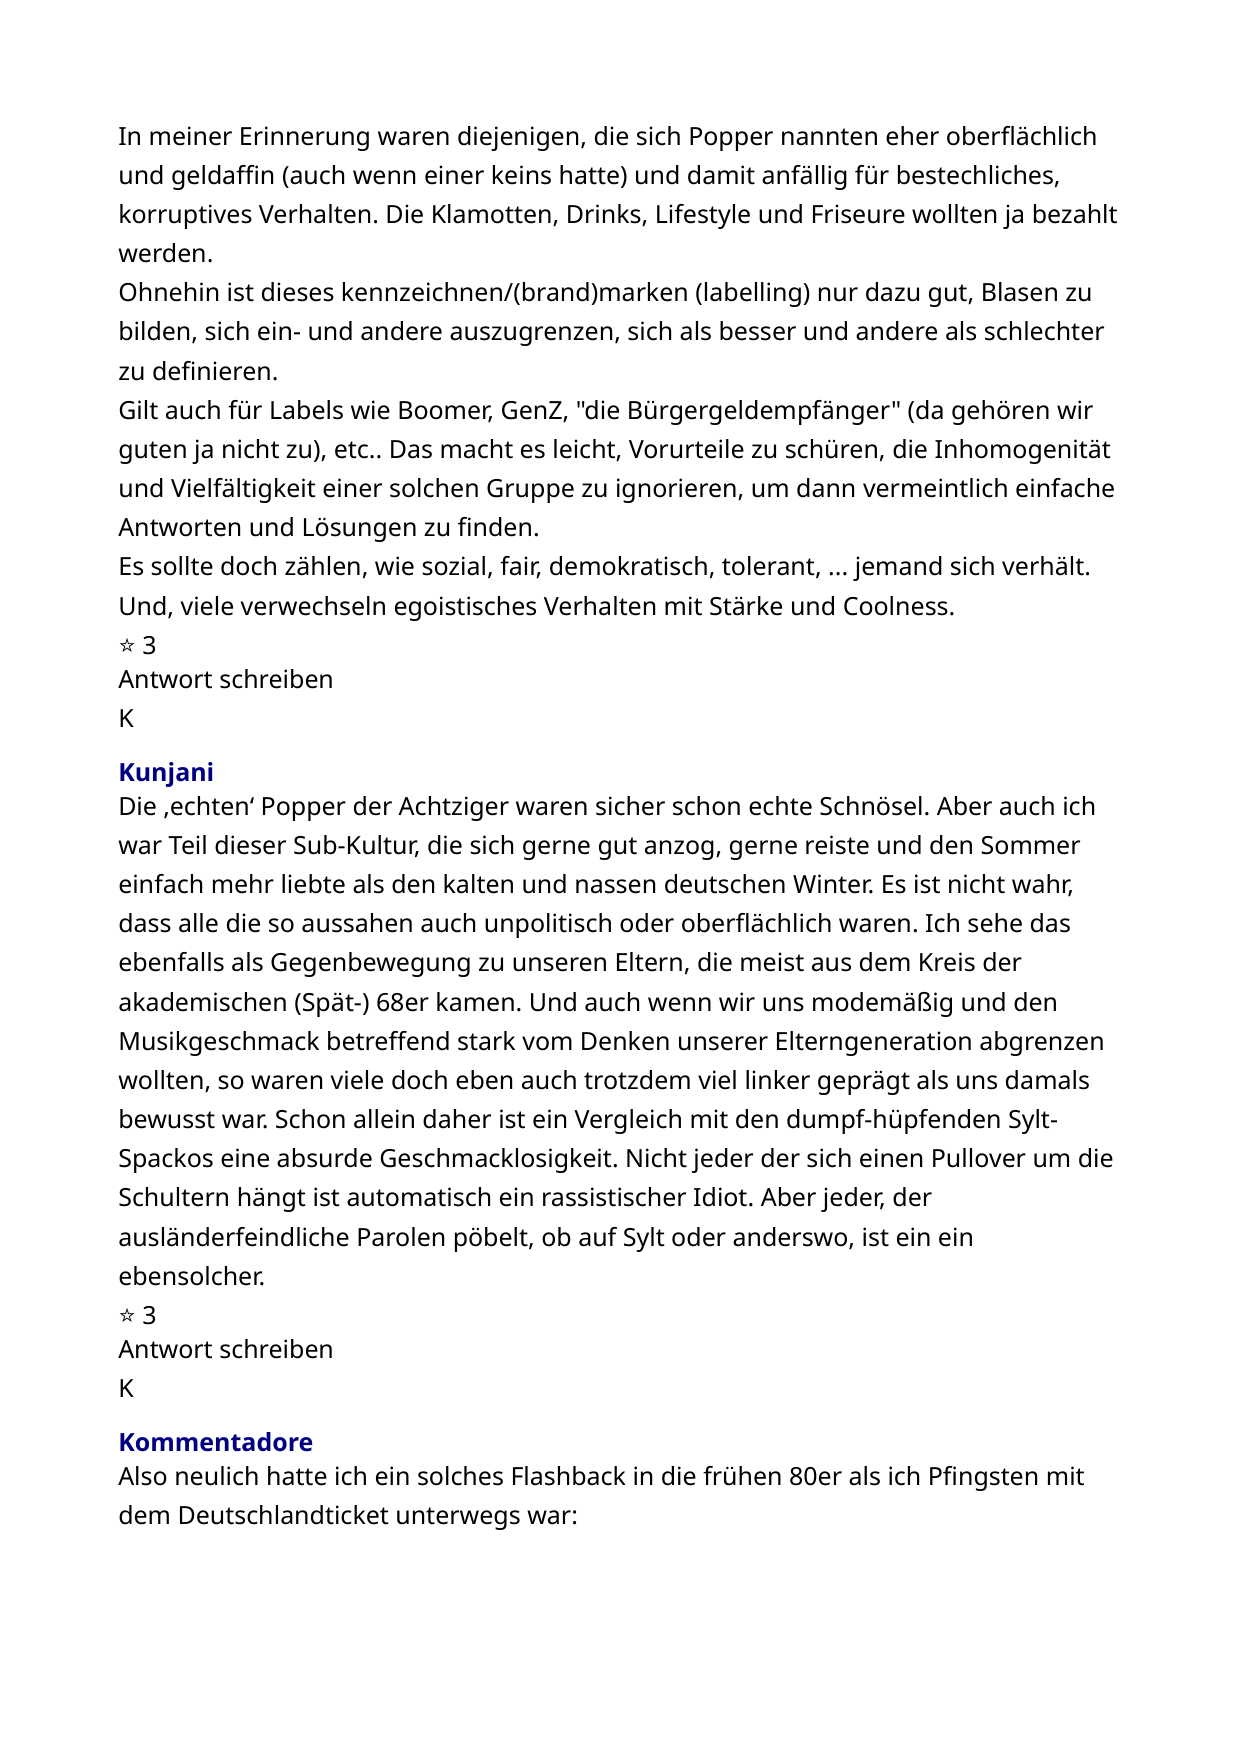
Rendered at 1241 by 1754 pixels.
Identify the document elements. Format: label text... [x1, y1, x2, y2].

subtitle Kunjani [118, 754, 1122, 788]
subtitle Kommentadore [118, 1424, 1122, 1458]
text K [118, 1371, 1122, 1405]
text Es sollte doch zählen, wie sozial, fair, demokratisch, tolerant, ... jemand sich verhält. [118, 549, 1122, 583]
text Antwort schreiben [118, 1332, 1122, 1366]
text In meiner Erinnerung waren diejenigen, die sich Popper nannten eher oberflächlich und geldaffin (auch wenn einer keins hatte) und damit anfällig für bestechliches, korruptives Verhalten. Die Klamotten, Drinks, Lifestyle und Friseure wollten ja bezahlt werden. [118, 118, 1122, 270]
text ⭐️ 3 [118, 627, 1122, 661]
text Ohnehin ist dieses kennzeichnen/(brand)marken (labelling) nur dazu gut, Blasen zu bilden, sich ein- und andere auszugrenzen, sich als besser und andere als schlechter zu definieren. [118, 275, 1122, 387]
text Gilt auch für Labels wie Boomer, GenZ, "die Bürgergeldempfänger" (da gehören wir guten ja nicht zu), etc.. Das macht es leicht, Vorurteile zu schüren, die Inhomogenität und Vielfältigkeit einer solchen Gruppe zu ignorieren, um dann vermeintlich einfache Antworten und Lösungen zu finden. [118, 392, 1122, 544]
text ⭐️ 3 [118, 1297, 1122, 1332]
text Und, viele verwechseln egoistisches Verhalten mit Stärke und Coolness. [118, 588, 1122, 622]
text Also neulich hatte ich ein solches Flashback in die frühen 80er als ich Pfingsten mit dem Deutschlandticket unterwegs war: [118, 1458, 1122, 1532]
text Antwort schreiben [118, 661, 1122, 695]
text K [118, 701, 1122, 734]
text Die ‚echten‘ Popper der Achtziger waren sicher schon echte Schnösel. Aber auch ich war Teil dieser Sub-Kultur, die sich gerne gut anzog, gerne reiste und den Sommer einfach mehr liebte als den kalten und nassen deutschen Winter. Es ist nicht wahr, dass alle die so aussahen auch unpolitisch oder oberflächlich waren. Ich sehe das ebenfalls als Gegenbewegung zu unseren Eltern, die meist aus dem Kreis der akademischen (Spät-) 68er kamen. Und auch wenn wir uns modemäßig und den Musikgeschmack betreffend stark vom Denken unserer Elterngeneration abgrenzen wollten, so waren viele doch eben auch trotzdem viel linker geprägt als uns damals bewusst war. Schon allein daher ist ein Vergleich mit den dumpf-hüpfenden Sylt-Spackos eine absurde Geschmacklosigkeit. Nicht jeder der sich einen Pullover um die Schultern hängt ist automatisch ein rassistischer Idiot. Aber jeder, der ausländerfeindliche Parolen pöbelt, ob auf Sylt oder anderswo, ist ein ein ebensolcher. [118, 788, 1122, 1292]
